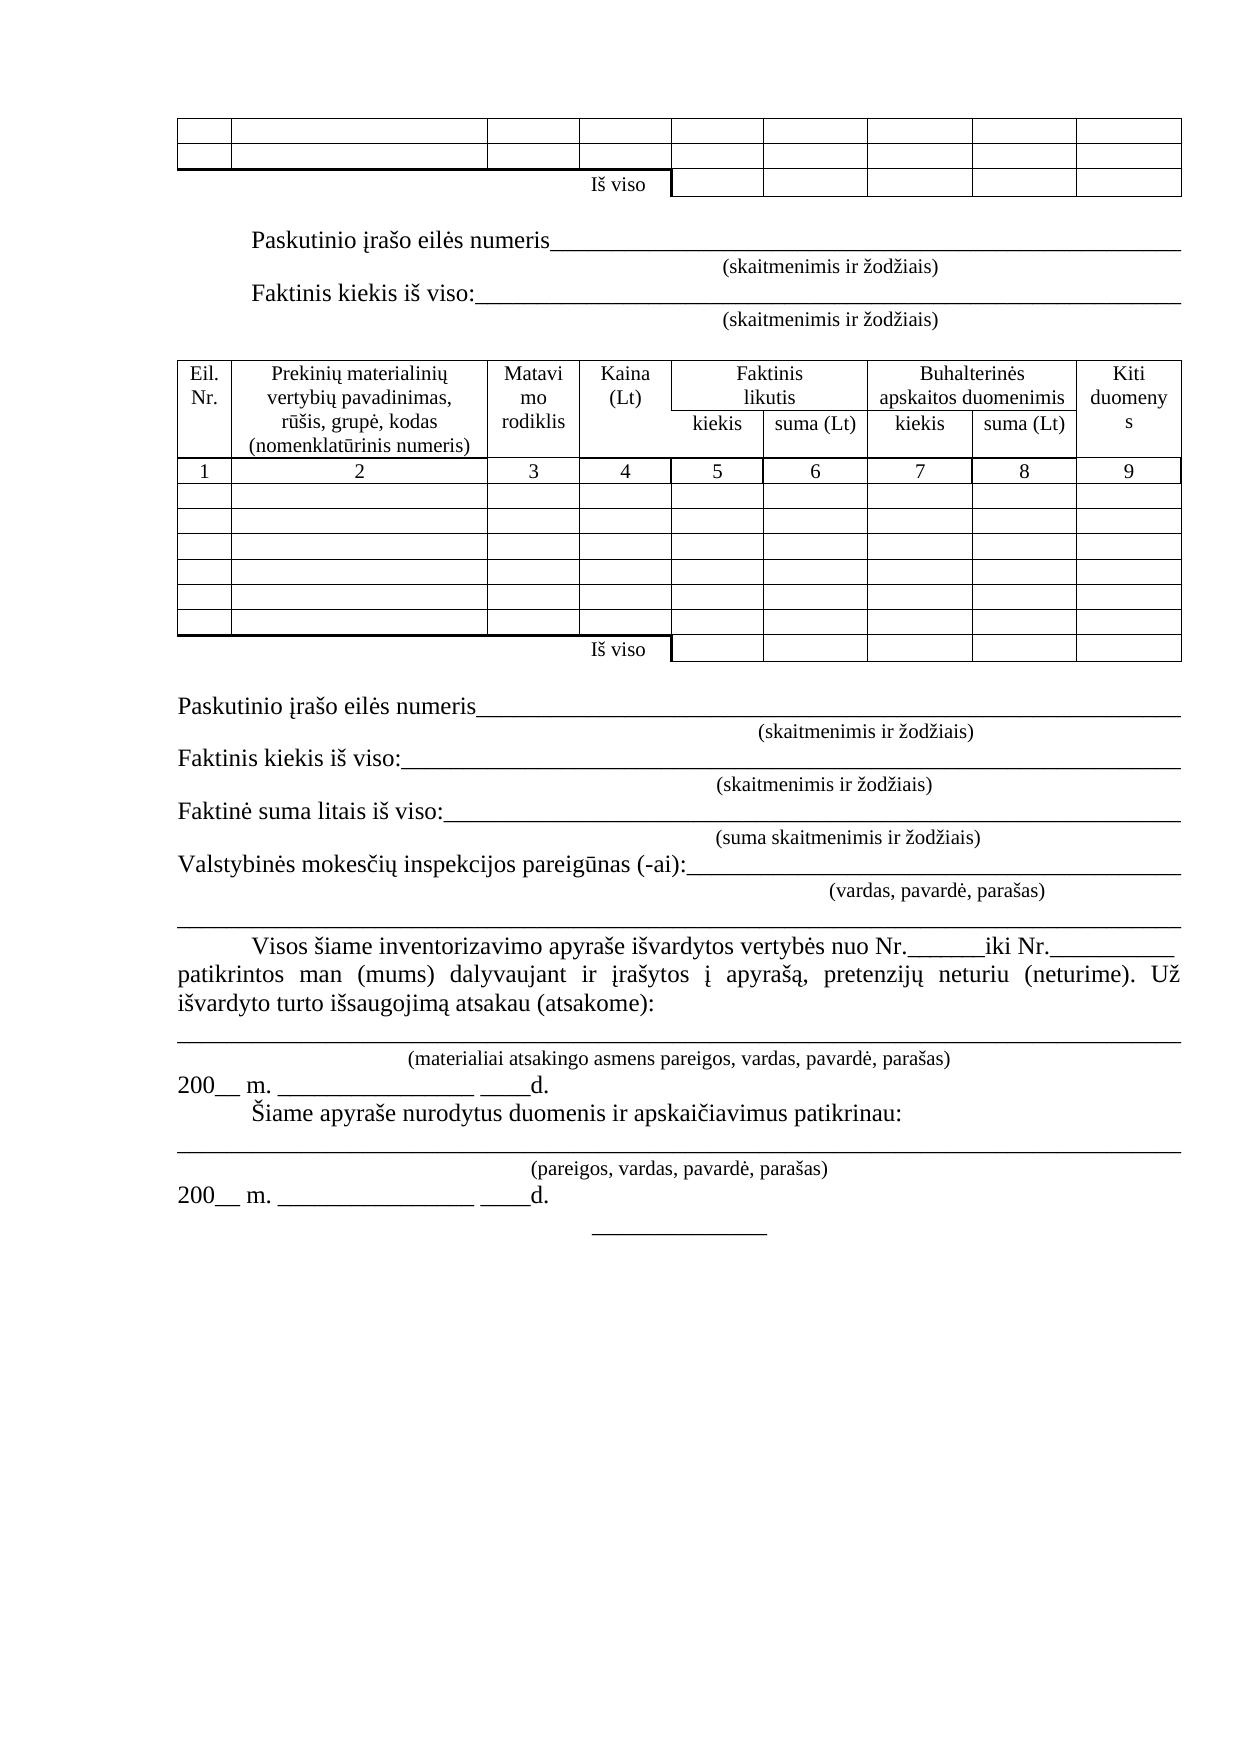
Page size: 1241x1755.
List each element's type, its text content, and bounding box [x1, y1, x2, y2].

table_header Buhalterinės apskaitos duomenimis [868, 361, 1076, 410]
table_cell [488, 484, 579, 508]
table_cell [868, 635, 972, 661]
table_cell [973, 119, 1076, 143]
table_cell [764, 119, 867, 143]
table_header Matavimo rodiklis [488, 361, 579, 457]
table_cell [488, 119, 579, 143]
table_cell 8 [973, 459, 1076, 483]
table_cell [488, 534, 579, 558]
text (skaitmenimis ir žodžiais) [177, 719, 1181, 743]
table_cell [868, 144, 972, 168]
table_cell [178, 560, 231, 583]
table_cell [764, 484, 867, 508]
table_cell kiekis [671, 411, 763, 457]
table_header Kaina (Lt) [580, 361, 671, 457]
table_cell [973, 610, 1076, 634]
table_cell [973, 484, 1076, 508]
table_cell [673, 635, 763, 661]
text Faktinė suma litais iš viso: [177, 796, 1181, 825]
table_cell [1077, 509, 1181, 533]
table_cell [488, 144, 579, 168]
table_cell [580, 610, 671, 634]
text Faktinis kiekis iš viso: [177, 743, 1181, 772]
table_cell [764, 144, 867, 168]
text (vardas, pavardė, parašas) [177, 878, 1181, 902]
table_cell [178, 534, 231, 558]
table_cell [178, 509, 231, 533]
table_cell [580, 509, 671, 533]
table_cell [868, 560, 972, 583]
table_cell [973, 534, 1076, 558]
table_cell Iš viso [579, 171, 670, 196]
table_cell [1077, 144, 1181, 168]
table_cell [1077, 484, 1181, 508]
table_cell [973, 560, 1076, 583]
table_cell [868, 534, 972, 558]
table_cell [1077, 534, 1181, 558]
text patikrintos man (mums) dalyvaujant ir įrašytos į apyrašą, pretenzijų neturiu (neturime). Už išvardyto turto išsaugojimą atsakau (atsakome): [177, 959, 1181, 1017]
table_cell [232, 144, 487, 168]
table_cell [764, 585, 867, 609]
text Šiame apyraše nurodytus duomenis ir apskaičiavimus patikrinau: [177, 1098, 1181, 1127]
text 200__ m. ____d. [177, 1180, 1181, 1209]
table_cell [764, 610, 867, 634]
table_cell [868, 119, 972, 143]
table_cell [672, 585, 763, 609]
table_cell [672, 534, 763, 558]
table_cell [973, 635, 1076, 661]
table_cell [232, 610, 487, 634]
table_cell [764, 534, 867, 558]
table_cell [672, 509, 763, 533]
table_cell [1077, 560, 1181, 583]
table_cell [488, 560, 579, 583]
table_cell 3 [488, 458, 579, 483]
table_cell [580, 534, 671, 558]
table_header Kiti duomenys [1077, 361, 1181, 457]
table_cell [672, 610, 763, 634]
table_cell [764, 635, 867, 661]
table_cell suma (Lt) [973, 411, 1076, 457]
table_cell [232, 534, 487, 558]
table_cell [488, 585, 579, 609]
table_cell [178, 610, 231, 634]
text ______________ [177, 1209, 1181, 1238]
table_cell [868, 484, 972, 508]
table_cell [580, 560, 671, 583]
table_cell [672, 484, 763, 508]
table_cell [231, 171, 487, 196]
table_cell [488, 509, 579, 533]
table_cell [1077, 169, 1181, 196]
table_cell 1 [178, 459, 231, 483]
table_header Prekinių materialinių vertybių pavadinimas, rūšis, grupė, kodas (nomenklatūrinis numeris) [232, 361, 487, 457]
text Valstybinės mokesčių inspekcijos pareigūnas (-ai): [177, 849, 1181, 878]
table_cell [1077, 585, 1181, 609]
table_cell 7 [868, 459, 971, 483]
table_cell [232, 119, 487, 143]
text Faktinis kiekis iš viso: [177, 278, 1181, 307]
table_cell [580, 119, 671, 143]
text (suma skaitmenimis ir žodžiais) [177, 825, 1181, 849]
table_cell [488, 637, 579, 661]
table_cell 6 [764, 459, 867, 483]
table_cell [1077, 119, 1181, 143]
text Paskutinio įrašo eilės numeris [177, 691, 1181, 719]
text (materialiai atsakingo asmens pareigos, vardas, pavardė, parašas) [177, 1046, 1181, 1070]
text Paskutinio įrašo eilės numeris [177, 225, 1181, 254]
table_cell [868, 169, 972, 196]
table_cell Iš viso [579, 637, 670, 661]
table_cell [672, 144, 763, 168]
table_cell [231, 637, 487, 661]
table_cell kiekis [868, 411, 972, 457]
table_cell [488, 171, 579, 196]
table_cell [868, 610, 972, 634]
table_cell [973, 169, 1076, 196]
table_cell [488, 610, 579, 634]
text 200__ m. ____d. [177, 1070, 1181, 1098]
table_cell [178, 484, 231, 508]
table_cell [232, 484, 487, 508]
table_cell [580, 585, 671, 609]
table_cell 4 [580, 459, 670, 483]
table_cell [580, 484, 671, 508]
text (skaitmenimis ir žodžiais) [177, 772, 1181, 796]
table_cell [672, 119, 763, 143]
table_cell [178, 119, 231, 143]
text Visos šiame inventorizavimo apyraše išvardytos vertybės nuo Nr. iki Nr. [177, 931, 1181, 959]
table_header Eil. Nr. [178, 361, 231, 457]
table_cell [1077, 635, 1181, 661]
table_cell [232, 560, 487, 583]
table_cell suma (Lt) [764, 411, 867, 457]
table_cell [764, 169, 867, 196]
text (skaitmenimis ir žodžiais) [177, 307, 1181, 331]
table_cell [973, 585, 1076, 609]
table_cell [973, 509, 1076, 533]
table_cell [177, 637, 231, 661]
table_cell [1077, 610, 1181, 634]
text (skaitmenimis ir žodžiais) [177, 254, 1181, 278]
table_cell [973, 144, 1076, 168]
table_cell [177, 171, 231, 196]
table_cell [673, 169, 763, 196]
table_cell [580, 144, 671, 168]
table_header Faktinis likutis [672, 361, 867, 410]
table_cell [672, 560, 763, 583]
table_cell [178, 585, 231, 609]
table_cell [178, 144, 231, 168]
table_cell [764, 560, 867, 583]
table_cell 5 [672, 459, 762, 483]
table_cell [868, 509, 972, 533]
table_cell 2 [232, 459, 487, 483]
table_cell [232, 585, 487, 609]
table_cell [764, 509, 867, 533]
table_cell [868, 585, 972, 609]
table_cell [232, 509, 487, 533]
text (pareigos, vardas, pavardė, parašas) [177, 1156, 1181, 1180]
table_cell 9 [1077, 458, 1180, 483]
